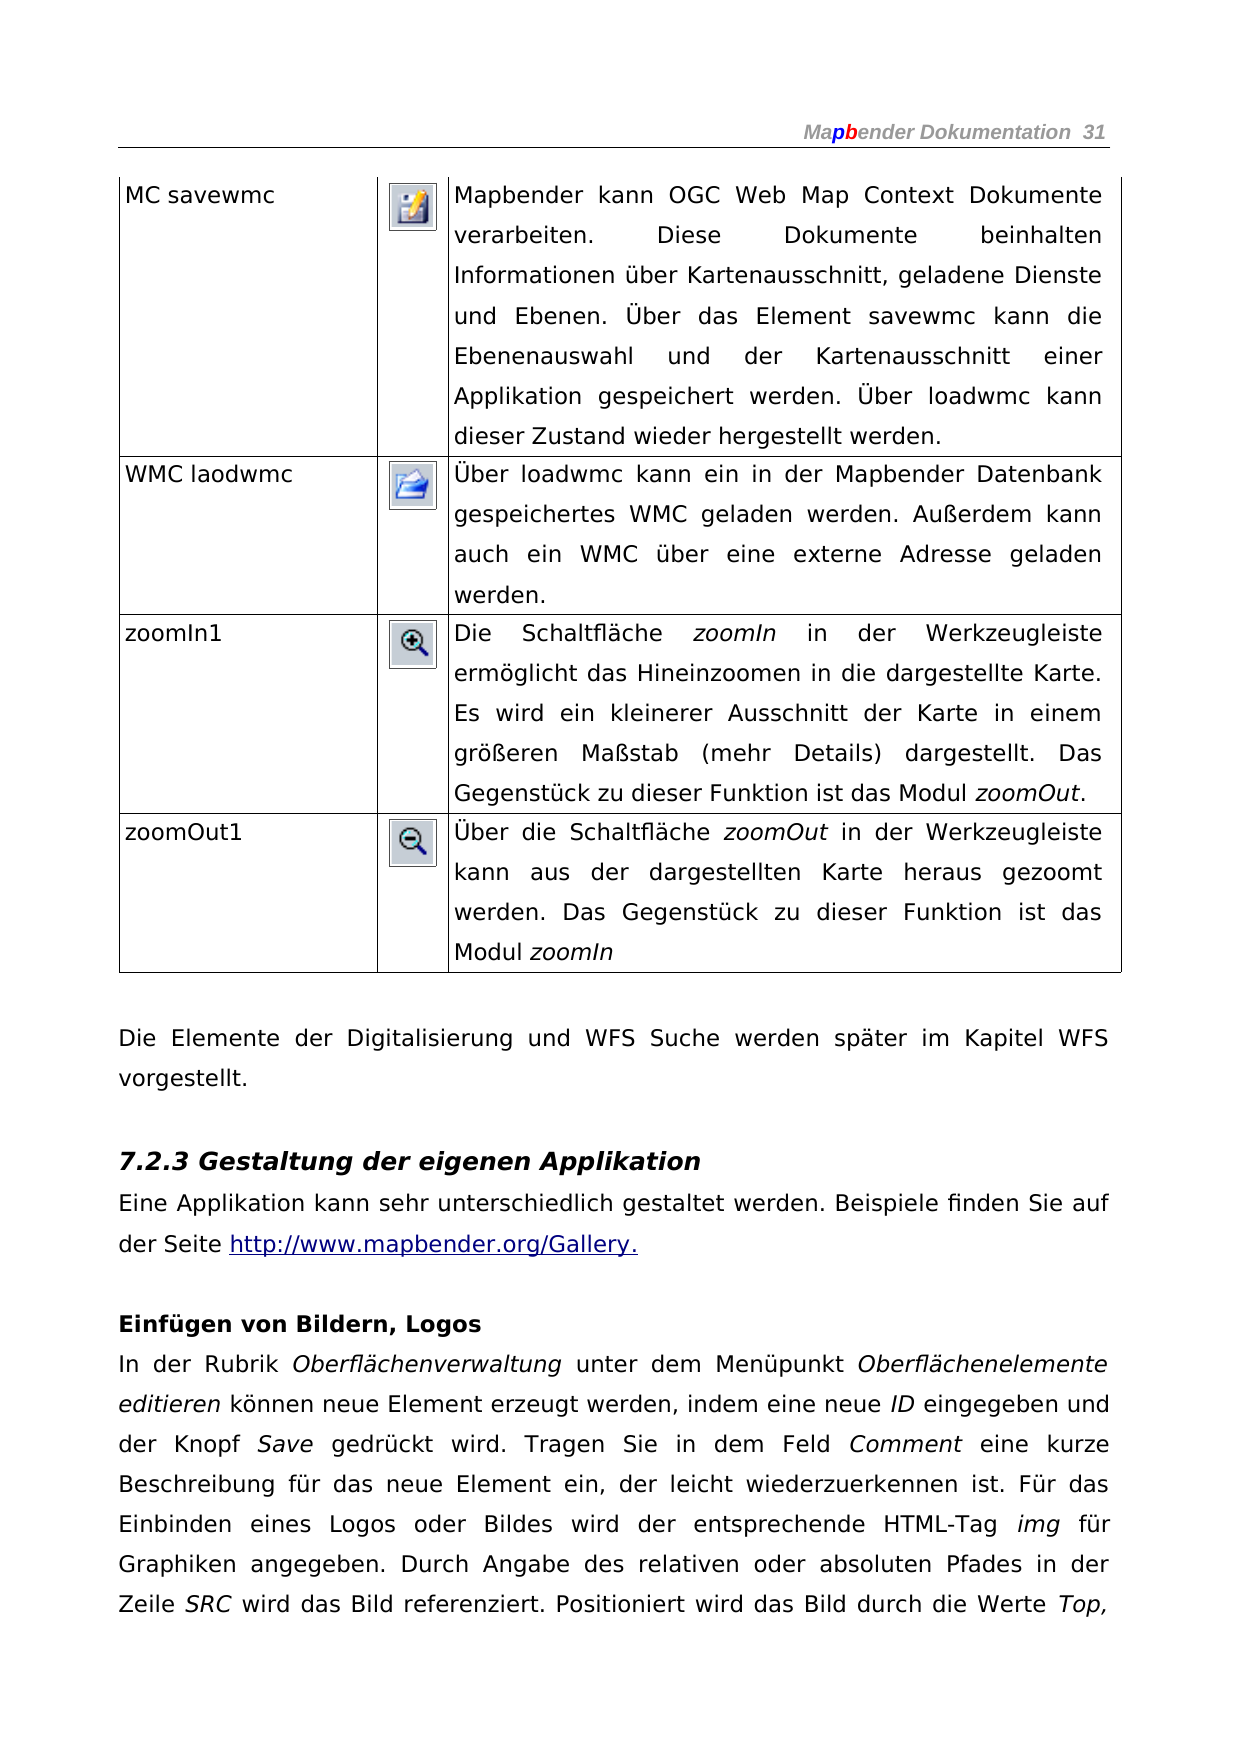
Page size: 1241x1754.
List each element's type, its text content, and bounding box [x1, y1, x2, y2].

picture [391, 821, 433, 864]
table_cell [378, 465, 448, 614]
picture [391, 464, 433, 506]
table_cell Die Schaltfläche zoomIn in der Werkzeugleiste ermöglicht das Hineinzoomen in die dargestellte Karte. Es wird ein kleinerer Ausschnitt der Karte in einem größeren Maßstab (mehr Details) dargestellt. Das Gegenstück zu dieser Funktion ist das Modul zoomOut. [449, 615, 1121, 813]
text Eine Applikation kann sehr unterschiedlich gestaltet werden. Beispiele finden Sie auf der Seite http://www.mapbender.org/Gallery. [118, 1191, 1110, 1257]
table_cell [390, 462, 436, 509]
table_cell [378, 665, 448, 813]
table_cell [378, 457, 448, 464]
table_cell Mapbender kann OGC Web Map Context Dokumente verarbeiten. Diese Dokumente beinhalten Informationen über Kartenausschnitt, geladene Dienste und Ebenen. Über das Element savewmc kann die Ebenenauswahl und der Kartenausschnitt einer Applikation gespeichert werden. Über loadwmc kann dieser Zustand wieder hergestellt werden. [449, 177, 1121, 456]
subtitle Gestaltung der eigenen Applikation [118, 1147, 1110, 1176]
table_cell Über die Schaltfläche zoomOut in der Werkzeugleiste kann aus der dargestellten Karte heraus gezoomt werden. Das Gegenstück zu dieser Funktion ist das Modul zoomIn [449, 814, 1121, 972]
picture [391, 185, 433, 227]
table_cell Über loadwmc kann ein in der Mapbender Datenbank gespeichertes WMC geladen werden. Außerdem kann auch ein WMC über eine externe Adresse geladen werden. [449, 457, 1121, 614]
table_cell [378, 615, 448, 664]
text In der Rubrik Oberflächenverwaltung unter dem Menüpunkt Oberflächenelemente editieren können neue Element erzeugt werden, indem eine neue ID eingegeben und der Knopf Save gedrückt wird. Tragen Sie in dem Feld Comment eine kurze Beschreibung für das neue Element ein, der leicht wiederzuerkennen ist. Für das Einbinden eines Logos oder Bildes wird der entsprechende HTML-Tag img für Graphiken angegeben. Durch Angabe des relativen oder absoluten Pfades in der Zeile SRC wird das Bild referenziert. Positioniert wird das Bild durch die Werte Top, [118, 1351, 1110, 1618]
table_cell zoomOut1 [120, 814, 377, 972]
table_cell [378, 177, 448, 456]
subtitle Einfügen von Bildern, Logos [118, 1311, 1110, 1338]
table_cell [378, 814, 448, 972]
picture [391, 623, 433, 665]
table_cell zoomIn1 [120, 615, 377, 813]
table_cell MC savewmc [120, 177, 377, 456]
text Die Elemente der Digitalisierung und WFS Suche werden später im Kapitel WFS vorgestellt. [118, 1025, 1110, 1092]
table_cell [390, 621, 436, 668]
table_cell WMC laodwmc [120, 457, 377, 614]
